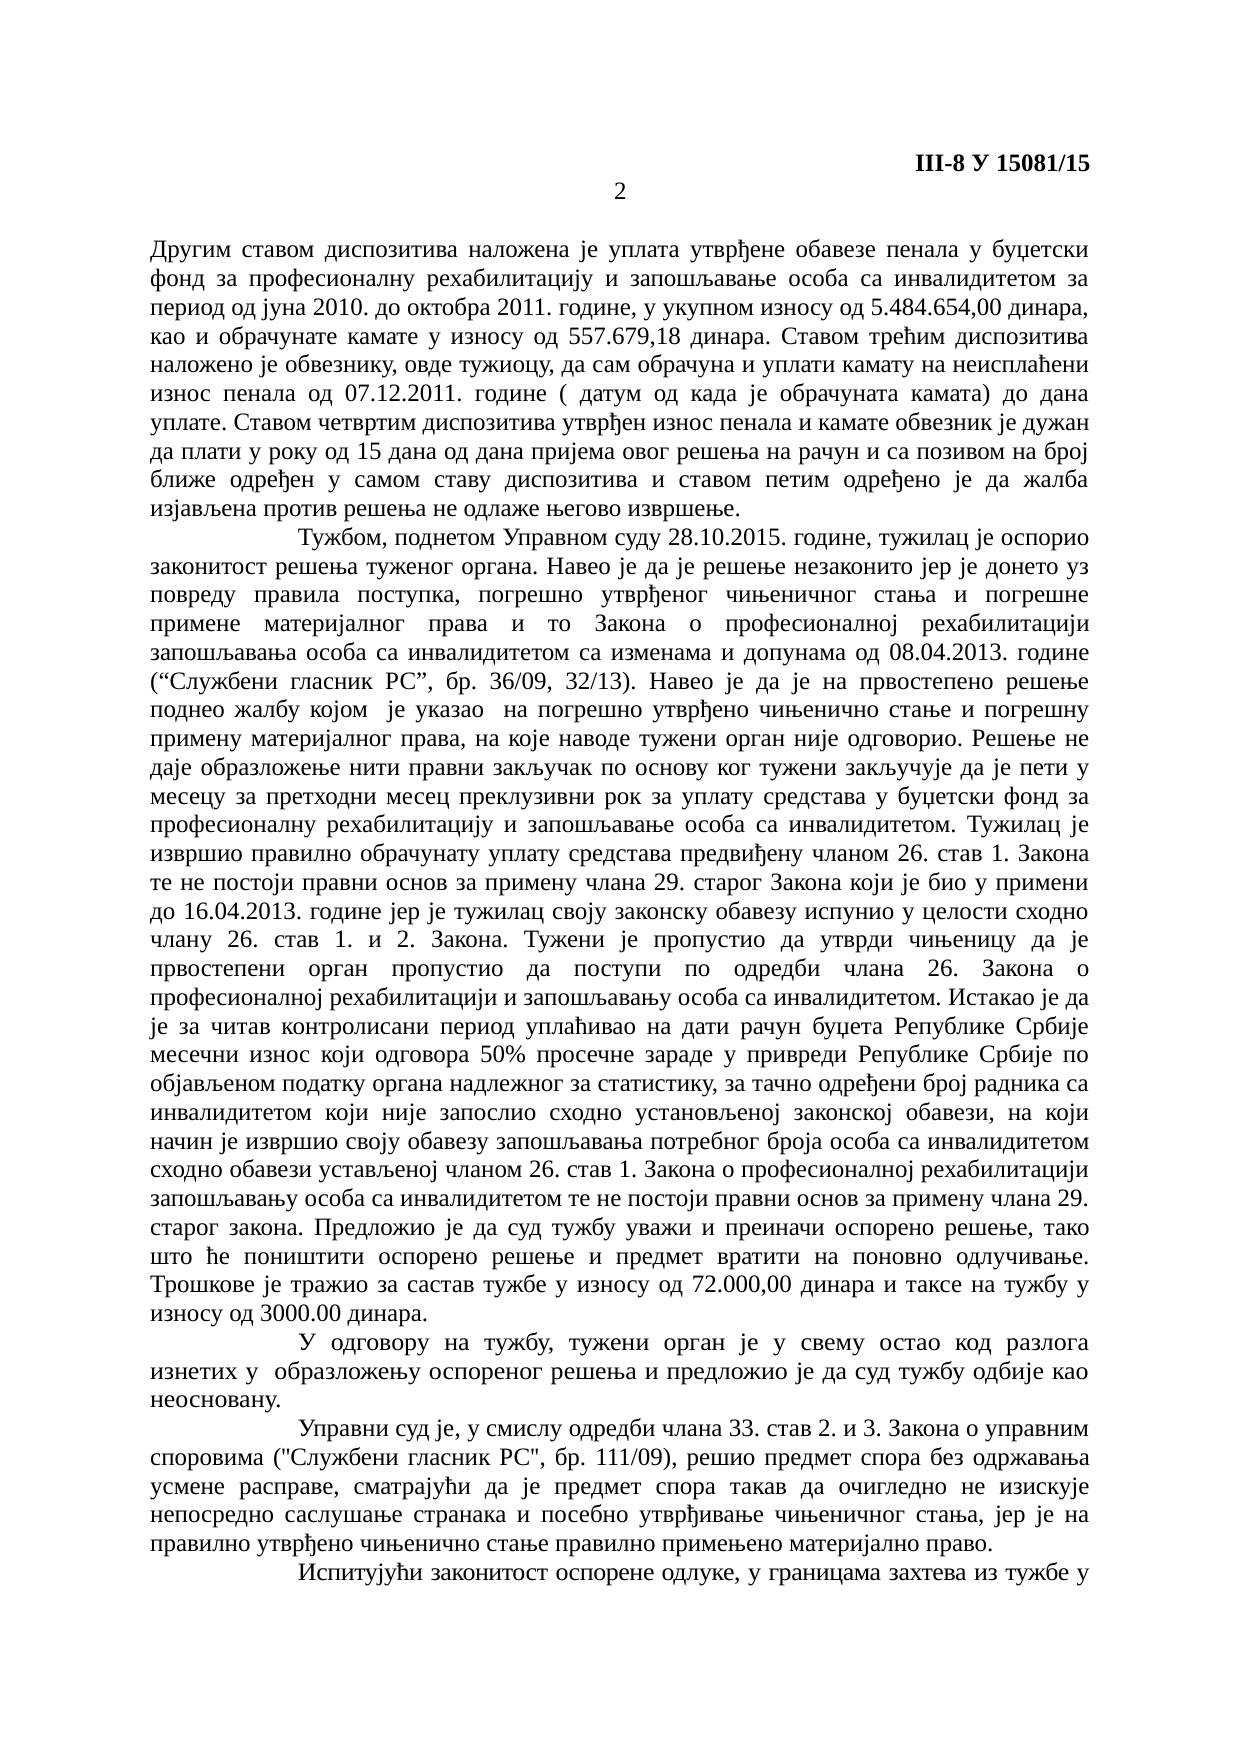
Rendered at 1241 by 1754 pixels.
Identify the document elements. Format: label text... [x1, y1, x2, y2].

text Испитујући законитост оспорене одлуке, у границама захтева из тужбе у [150, 1557, 1090, 1586]
text У одговору на тужбу, тужени орган је у свему остао код разлога изнетих у образложењу оспореног решења и предложио је да суд тужбу одбије као неосновану. [150, 1327, 1090, 1413]
text Тужбом, поднетом Управном суду 28.10.2015. године, тужилац је оспорио законитост решења туженог органа. Навео је да је решење незаконито јер је донето уз повреду правила поступка, погрешно утврђеног чињеничног стања и погрешне примене материјалног права и то Закона о професионалној рехабилитацији запошљавања особа са инвалидитетом са изменама и допунама од 08.04.2013. године (“Службени гласник РС”, бр. 36/09, 32/13). Навео је да је на првостепено решење поднео жалбу којом је указао на погрешно утврђено чињенично стање и погрешну примену материјалног права, на које наводе тужени орган није одговорио. Решење не даје образложење нити правни закључак по основу ког тужени закључује да је пети у месецу за претходни месец преклузивни рок за уплату средстава у буџетски фонд за професионалну рехабилитацију и запошљавање особа са инвалидитетом. Тужилац је извршио правилно обрачунату уплату средстава предвиђену чланом 26. став 1. Закона те не постоји правни основ за примену члана 29. старог Закона који је био у примени до 16.04.2013. године јер је тужилац своју законску обавезу испунио у целости сходно члану 26. став 1. и 2. Закона. Тужени је пропустио да утврди чињеницу да је првостепени орган пропустио да поступи по одредби члана 26. Закона о професионалној рехабилитацији и запошљавању особа са инвалидитетом. Истакао је да је за читав контролисани период уплаћивао на дати рачун буџета Републике Србије месечни износ који одговора 50% просечне зараде у привреди Републике Србије по објављеном податку органа надлежног за статистику, за тачно одређени број радника са инвалидитетом који није запослио сходно установљеној законској обавези, на који начин је извршио своју обавезу запошљавања потребног броја особа са инвалидитетом сходно обавези устављеној чланом 26. став 1. Закона о професионалној рехабилитацији запошљавању особа са инвалидитетом те не постоји правни основ за примену члана 29. старог закона. Предложио је да суд тужбу уважи и преиначи оспорено решење, тако што ће поништити оспорено решење и предмет вратити на поновно одлучивање. Трошкове је тражио за састав тужбе у износу од 72.000,00 динара и таксе на тужбу у износу од 3000.00 динара. [150, 522, 1090, 1327]
text Другим ставом диспозитива наложена је уплата утврђене обавезе пенала у буџетски фонд за професионалну рехабилитацију и запошљавање особа са инвалидитетом за период од јуна 2010. до октобра 2011. године, у укупном износу од 5.484.654,00 динара, као и обрачунате камате у износу од 557.679,18 динара. Ставом трећим диспозитива наложенo је обвезнику, овде тужиоцу, да сам обрачуна и уплати камату на неисплаћени износ пенала од 07.12.2011. године ( датум од када је обрачуната камата) до дана уплате. Ставом четвртим диспозитива утврђен износ пенала и камате обвезник је дужан да плати у року од 15 дана од дана пријема овог решења на рачун и са позивом на број ближе одређен у самом ставу диспозитива и ставом петим одређено је да жалба изјављена против решења не одлаже његово извршење. [150, 234, 1090, 522]
text Управни суд је, у смислу одредби члана 33. став 2. и 3. Закона о управним споровима (''Службени гласник РС'', бр. 111/09), решио предмет спора без одржавања усмене расправе, сматрајући да је предмет спора такав да очигледно не изискује непосредно саслушање странака и посебно утврђивање чињеничног стања, јер је на правилно утврђено чињенично стање правилно примењено материјално право. [150, 1413, 1090, 1557]
